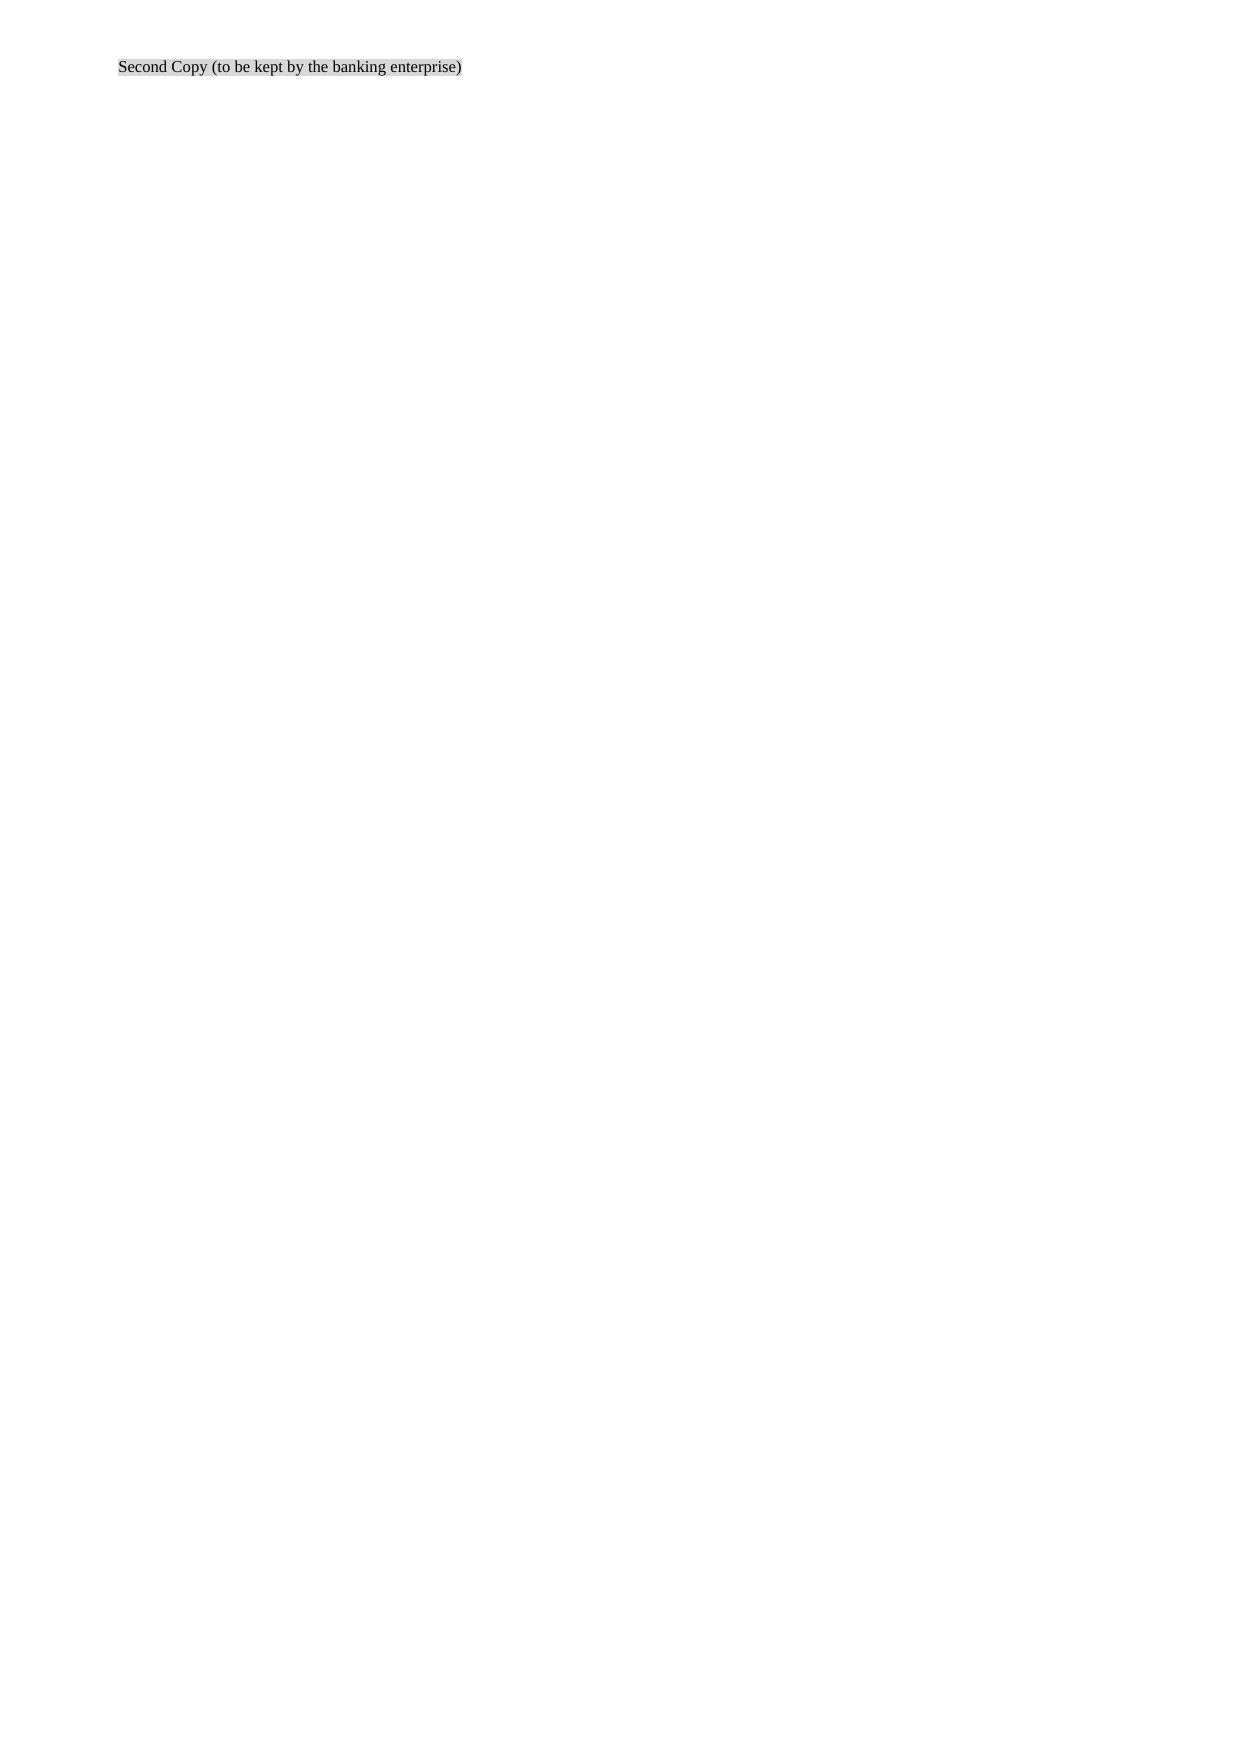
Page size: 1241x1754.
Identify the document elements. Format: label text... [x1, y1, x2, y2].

text Second Copy (to be kept by the banking enterprise) [118, 59, 1181, 76]
